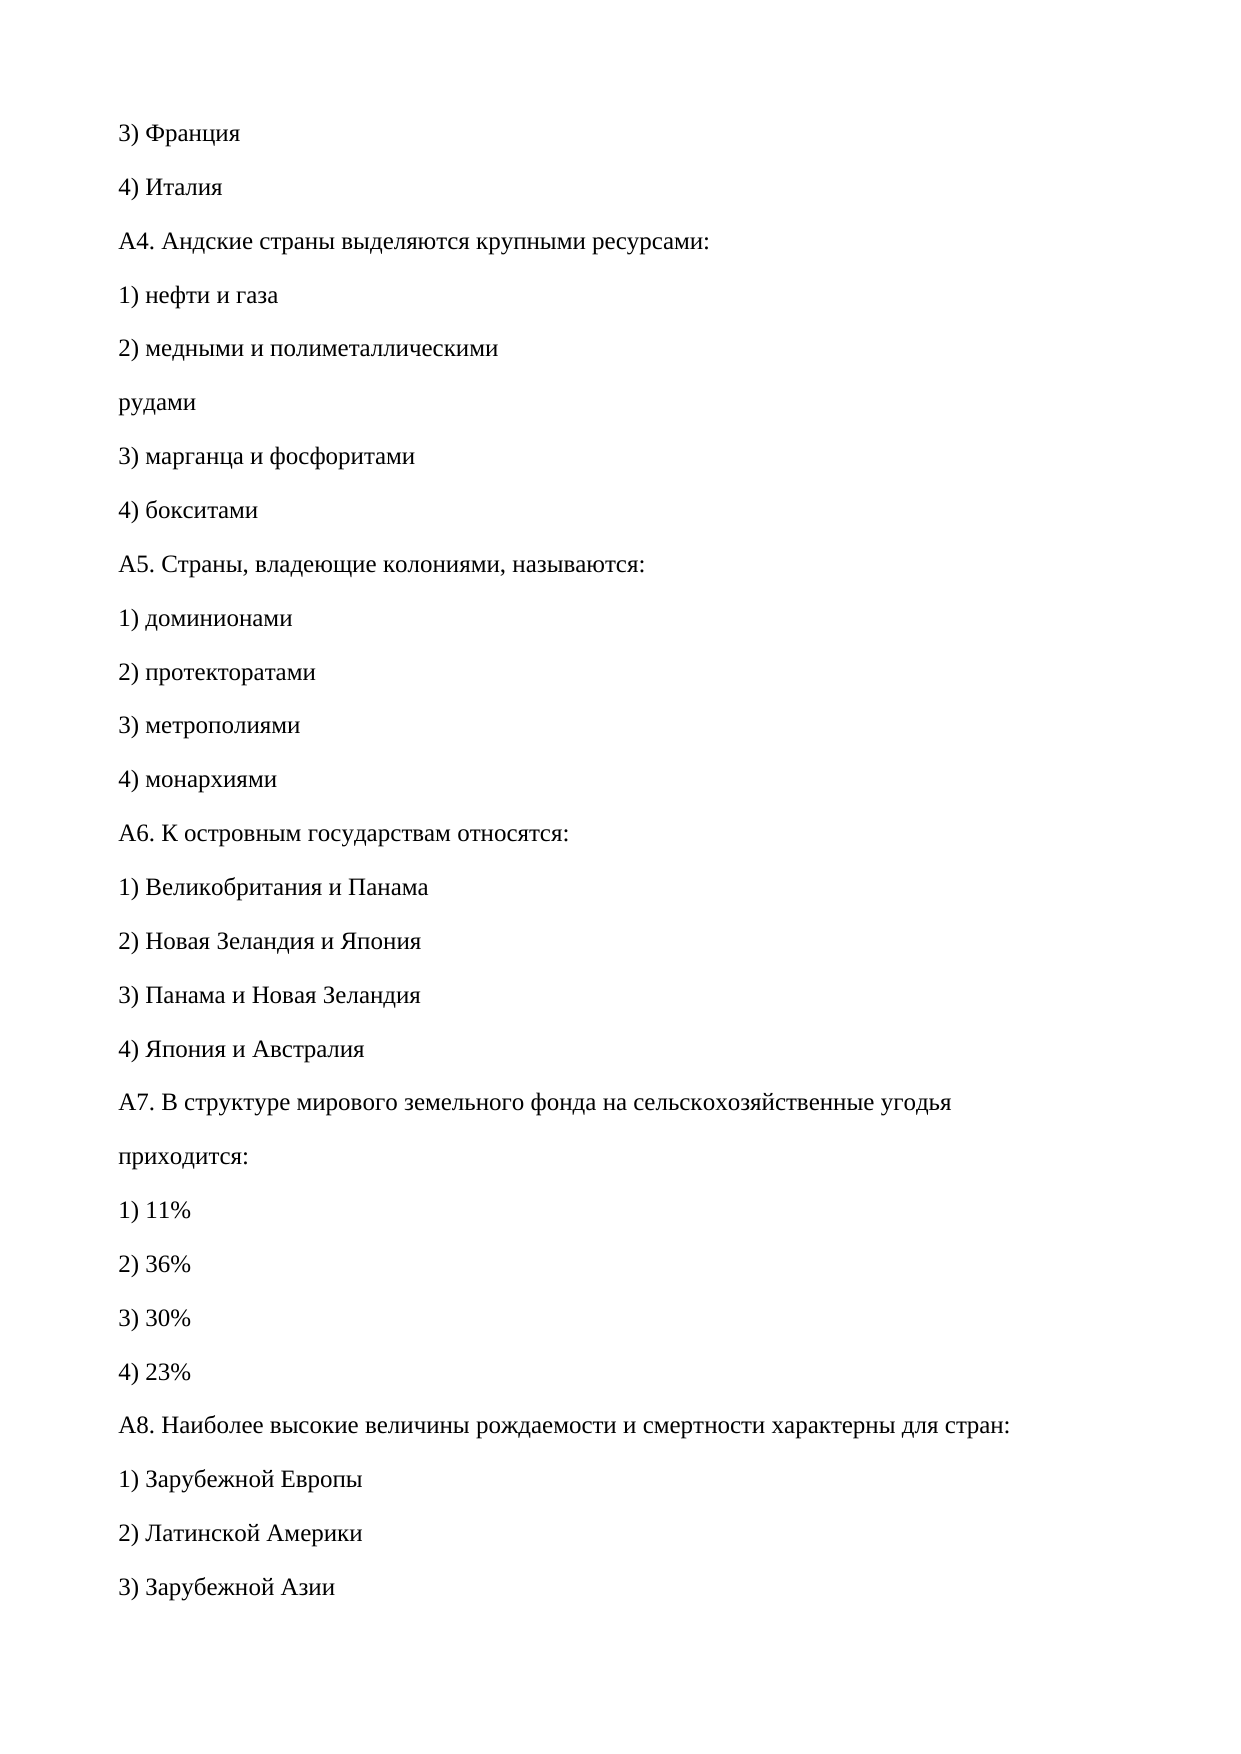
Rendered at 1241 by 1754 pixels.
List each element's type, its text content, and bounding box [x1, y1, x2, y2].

text приходится: [118, 1141, 1122, 1170]
text А7. В структуре мирового земельного фонда на сельскохозяйственные угодья [118, 1087, 1122, 1116]
text 1) Великобритания и Панама [118, 872, 1122, 901]
text 2) Латинской Америки [118, 1518, 1122, 1547]
text 2) медными и полиметаллическими [118, 333, 1122, 362]
text 4) Италия [118, 172, 1122, 201]
text 3) метрополиями [118, 711, 1122, 739]
text 1) доминионами [118, 603, 1122, 632]
text 4) бокситами [118, 495, 1122, 524]
text 1) 11% [118, 1195, 1122, 1224]
text 2) Новая Зеландия и Япония [118, 926, 1122, 955]
text 2) протекторатами [118, 657, 1122, 685]
text 4) монархиями [118, 764, 1122, 793]
text 3) Зарубежной Азии [118, 1572, 1122, 1601]
text 1) нефти и газа [118, 280, 1122, 308]
text 3) 30% [118, 1303, 1122, 1332]
text 3) Панама и Новая Зеландия [118, 980, 1122, 1008]
text 4) 23% [118, 1357, 1122, 1386]
text 3) Франция [118, 118, 1122, 147]
text 4) Япония и Австралия [118, 1034, 1122, 1062]
text А5. Страны, владеющие колониями, называются: [118, 549, 1122, 578]
text А6. К островным государствам относятся: [118, 818, 1122, 847]
text 2) 36% [118, 1249, 1122, 1278]
text А8. Наиболее высокие величины рождаемости и смертности характерны для стран: [118, 1411, 1122, 1439]
text рудами [118, 387, 1122, 416]
text 3) марганца и фосфоритами [118, 441, 1122, 470]
text 1) Зарубежной Европы [118, 1464, 1122, 1493]
text А4. Андские страны выделяются крупными ресурсами: [118, 226, 1122, 254]
